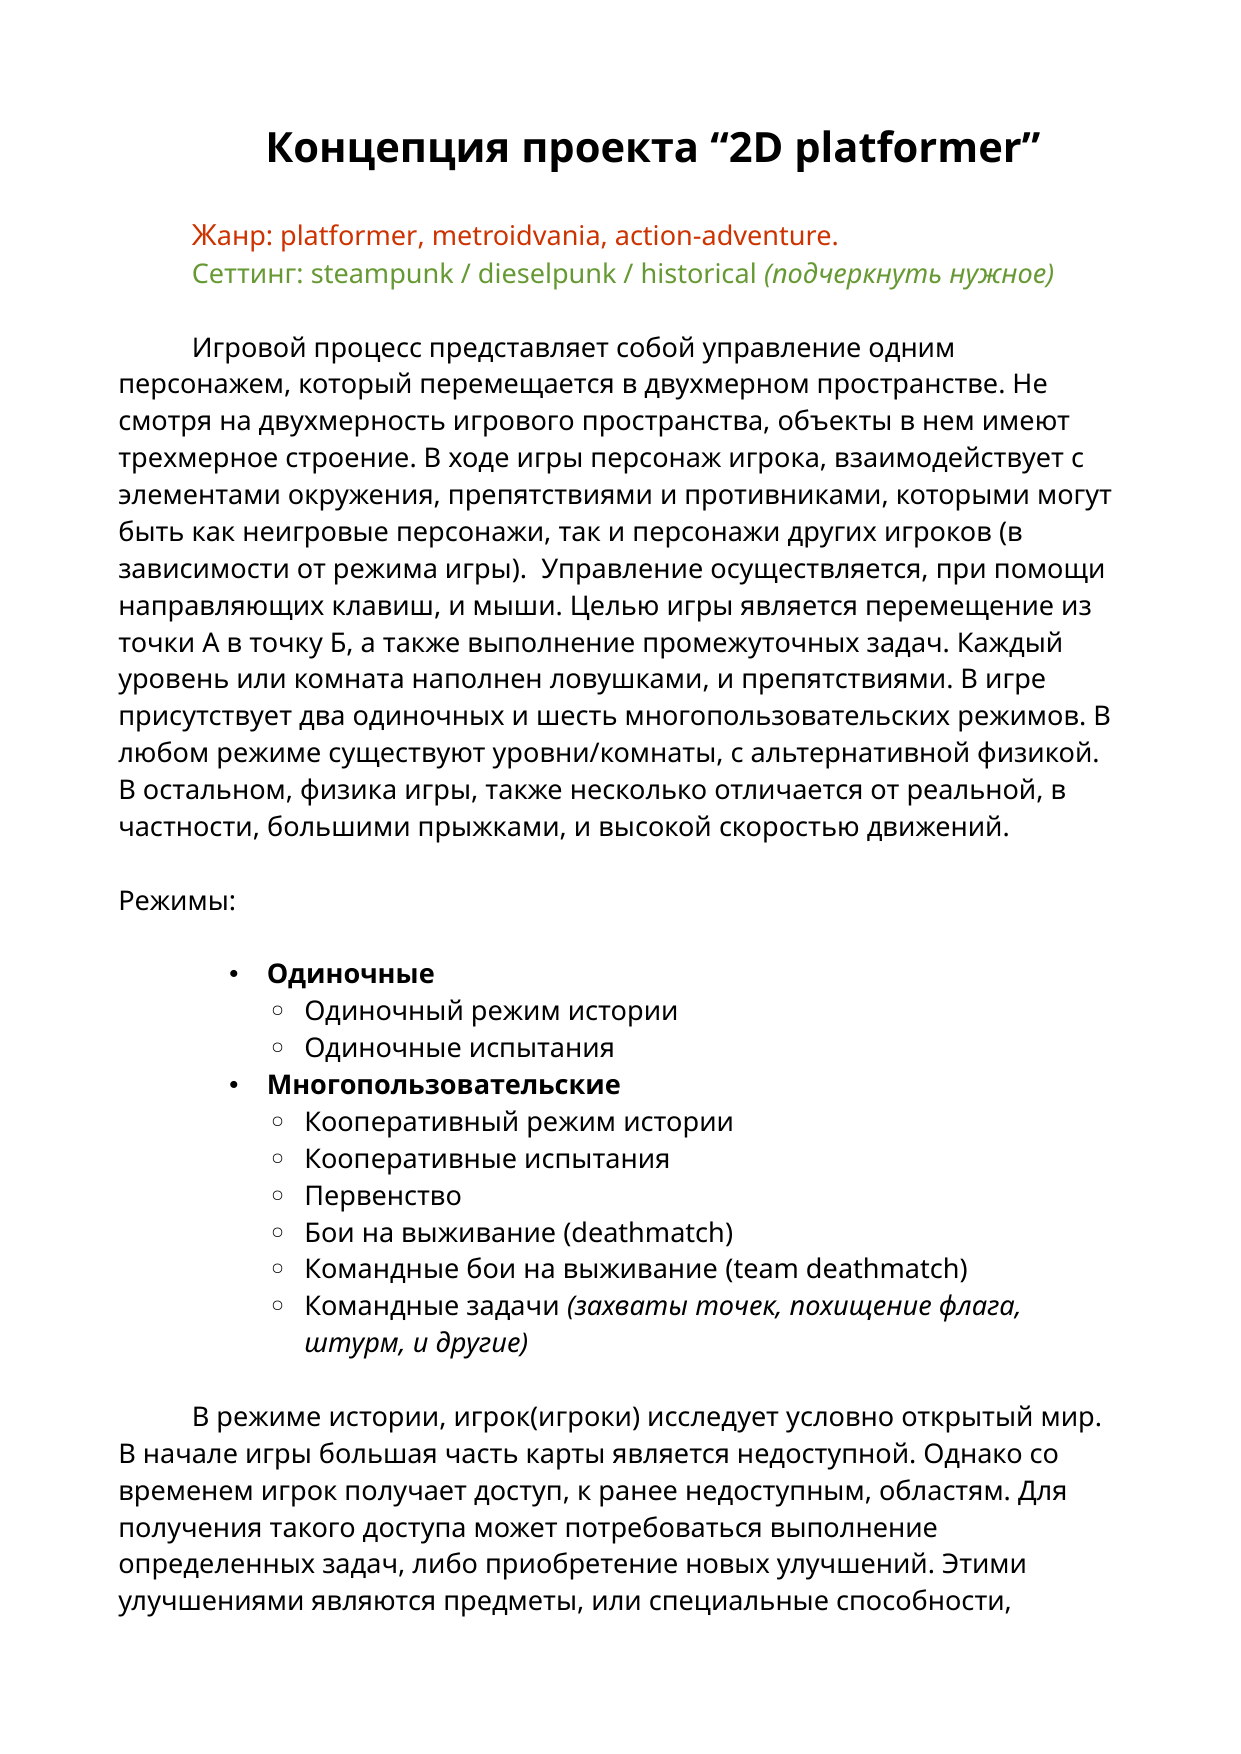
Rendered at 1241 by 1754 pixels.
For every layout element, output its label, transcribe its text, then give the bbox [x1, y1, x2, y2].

list Командные задачи (захваты точек, похищение флага, штурм, и другие) [267, 1287, 1122, 1361]
text Жанр: platformer, metroidvania, action-adventure. [118, 214, 1122, 254]
list Бои на выживание (deathmatch) [267, 1213, 1122, 1250]
text Концепция проекта “2D platformer” [118, 118, 1122, 175]
list Кооперативные испытания [267, 1139, 1122, 1176]
list Одиночный режим истории [267, 992, 1122, 1029]
list Одиночные испытания [267, 1029, 1122, 1066]
list Кооперативный режим истории [267, 1102, 1122, 1139]
text Сеттинг: steampunk / dieselpunk / historical (подчеркнуть нужное) [118, 254, 1122, 291]
text Игровой процесс представляет собой управление одним персонажем, который перемещается в двухмерном пространстве. Не смотря на двухмерность игрового пространства, объекты в нем имеют трехмерное строение. В ходе игры персонаж игрока, взаимодействует с элементами окружения, препятствиями и противниками, которыми могут быть как неигровые персонажи, так и персонажи других игроков (в зависимости от режима игры). Управление осуществляется, при помощи направляющих клавиш, и мыши. Целью игры является перемещение из точки А в точку Б, а также выполнение промежуточных задач. Каждый уровень или комната наполнен ловушками, и препятствиями. В игре присутствует два одиночных и шесть многопользовательских режимов. В любом режиме существуют уровни/комнаты, с альтернативной физикой. В остальном, физика игры, также несколько отличается от реальной, в частности, большими прыжками, и высокой скоростью движений. [118, 328, 1122, 844]
text Режимы: [118, 881, 1122, 918]
list Одиночные [229, 955, 1122, 992]
list Первенство [267, 1176, 1122, 1213]
list Командные бои на выживание (team deathmatch) [267, 1250, 1122, 1287]
list Многопользовательские [229, 1066, 1122, 1102]
text В режиме истории, игрок(игроки) исследует условно открытый мир. В начале игры большая часть карты является недоступной. Однако со временем игрок получает доступ, к ранее недоступным, областям. Для получения такого доступа может потребоваться выполнение определенных задач, либо приобретение новых улучшений. Этими улучшениями являются предметы, или специальные способности, [118, 1397, 1122, 1619]
